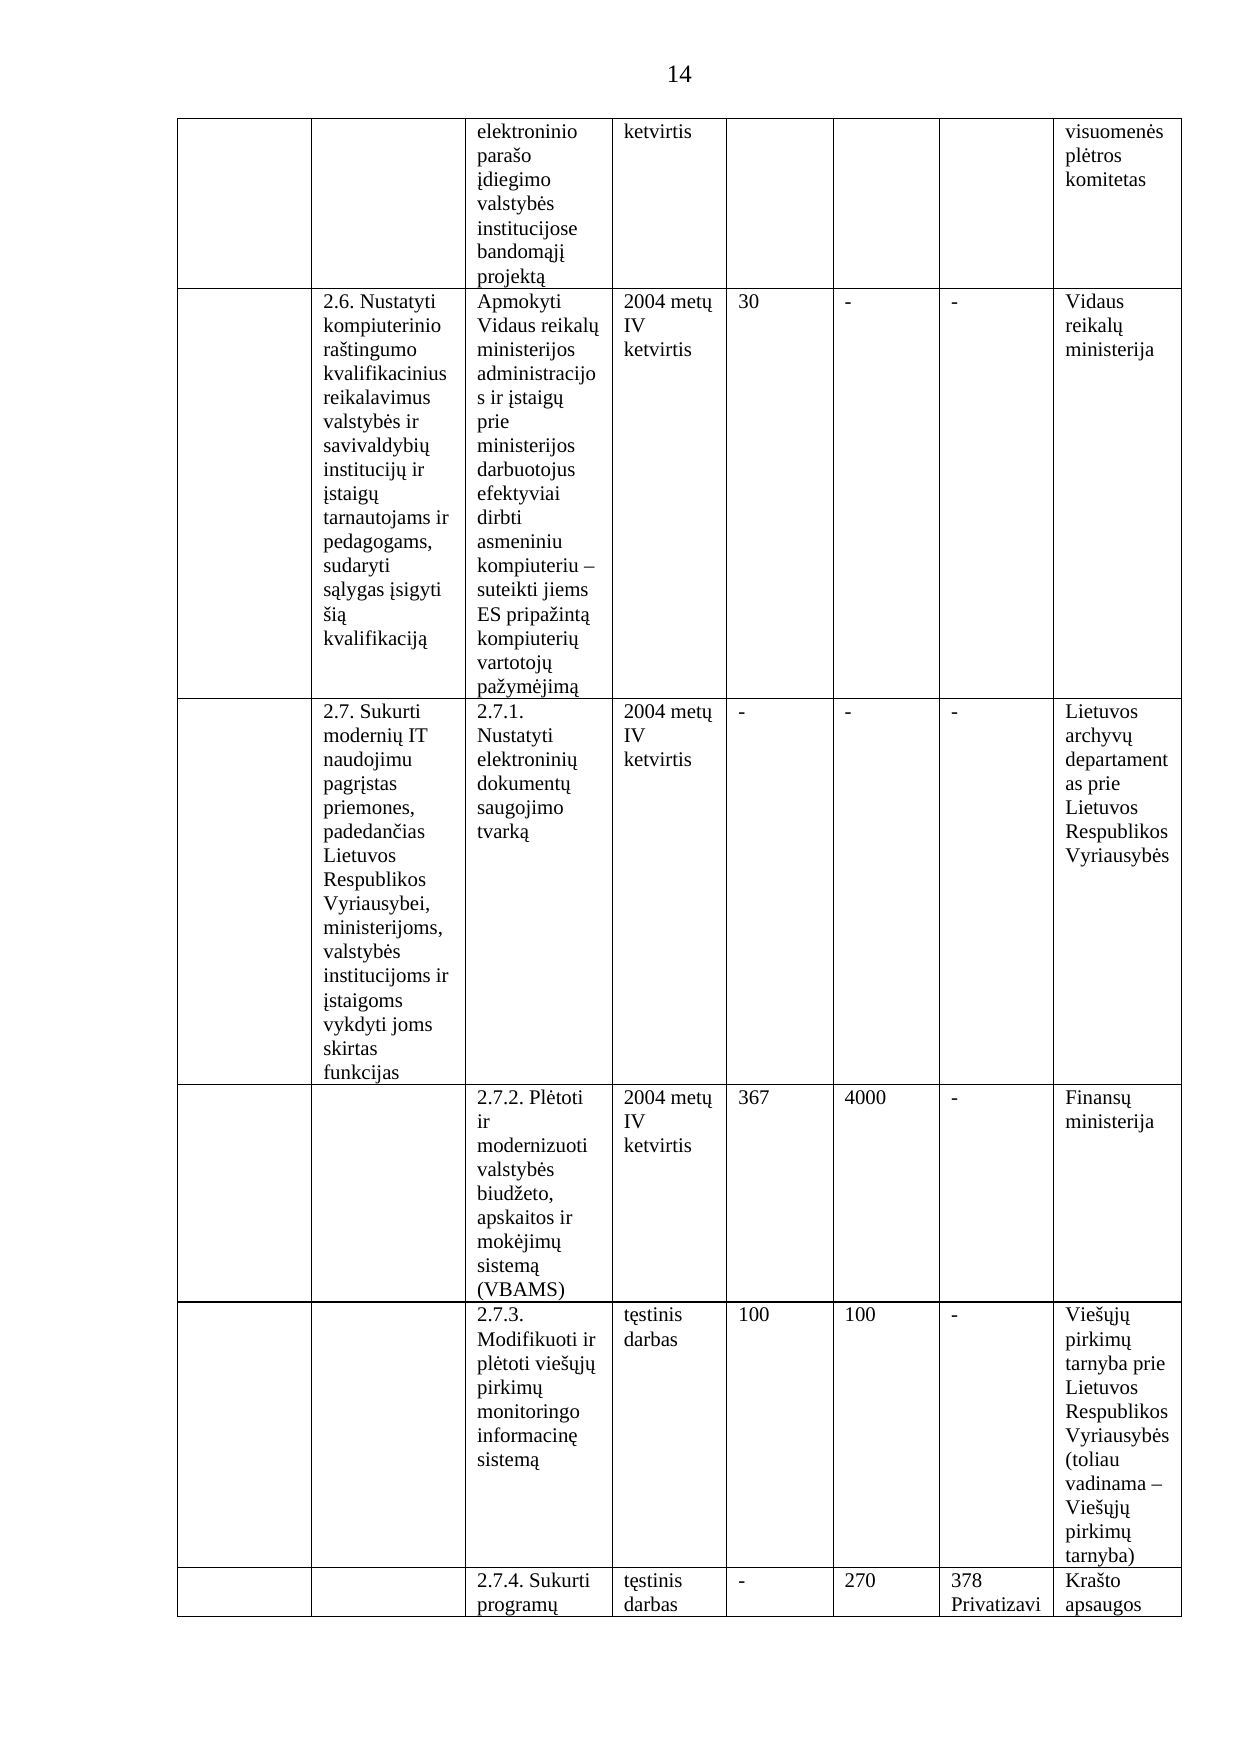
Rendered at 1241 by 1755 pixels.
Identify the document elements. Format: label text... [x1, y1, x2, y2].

table_cell 2.7.1. Nustatyti elektroninių dokumentų saugojimo tvarką [466, 699, 612, 1084]
table_cell - [727, 1568, 833, 1616]
table_cell 2004 metų IV ketvirtis [613, 699, 726, 1084]
table_cell - [940, 1085, 1053, 1301]
table_cell [178, 1303, 311, 1567]
table_cell elektroninio parašo įdiegimo valstybės institucijose bandomąjį projektą [466, 119, 612, 288]
table_cell Lietuvos archyvų departamentas prie Lietuvos Respublikos Vyriausybės [1054, 699, 1181, 1084]
table_cell Viešųjų pirkimų tarnyba prie Lietuvos Respublikos Vyriausybės (toliau vadinama – Viešųjų pirkimų tarnyba) [1054, 1303, 1181, 1567]
table_cell [178, 119, 311, 288]
table_cell - [940, 699, 1053, 1084]
table_cell [312, 119, 465, 288]
table_cell [178, 1085, 311, 1301]
table_cell 367 [727, 1085, 833, 1301]
table_cell 270 [834, 1568, 939, 1616]
table_cell [312, 1568, 465, 1616]
table_cell [178, 1568, 311, 1616]
table_cell 100 [727, 1303, 833, 1567]
table_cell 2.7.2. Plėtoti ir modernizuoti valstybės biudžeto, apskaitos ir mokėjimų sistemą (VBAMS) [466, 1085, 612, 1301]
table_cell visuomenės plėtros komitetas [1054, 119, 1181, 288]
table_cell [178, 699, 311, 1084]
table_cell - [940, 1303, 1053, 1567]
table_cell [178, 289, 311, 698]
table_cell 378 Privatizavi [940, 1568, 1053, 1616]
table_cell - [940, 119, 1053, 288]
table_cell 2.6. Nustatyti kompiuterinio raštingumo kvalifikacinius reikalavimus valstybės ir savivaldybių institucijų ir įstaigų tarnautojams ir pedagogams, sudaryti sąlygas įsigyti šią kvalifikaciją [312, 289, 465, 698]
table_cell - [727, 119, 833, 288]
table_cell - [834, 699, 939, 1084]
table_cell 30 [727, 289, 833, 698]
table_cell - [727, 699, 833, 1084]
table_cell 2004 metų IV ketvirtis [613, 289, 726, 698]
table_cell 2.7. Sukurti modernių IT naudojimu pagrįstas priemones, padedančias Lietuvos Respublikos Vyriausybei, ministerijoms, valstybės institucijoms ir įstaigoms vykdyti joms skirtas funkcijas [312, 699, 465, 1084]
table_cell ketvirtis [613, 119, 726, 288]
table_cell tęstinis darbas [613, 1303, 726, 1567]
table_cell - [834, 289, 939, 698]
table_cell 4000 [834, 1085, 939, 1301]
table_cell 2.7.4. Sukurti programų [466, 1568, 612, 1616]
table_cell [312, 1303, 465, 1567]
table_cell 2004 metų IV ketvirtis [613, 1085, 726, 1301]
table_cell 2.7.3. Modifikuoti ir plėtoti viešųjų pirkimų monitoringo informacinę sistemą [466, 1303, 612, 1567]
table_cell [312, 1085, 465, 1301]
table_cell Finansų ministerija [1054, 1085, 1181, 1301]
table_cell Apmokyti Vidaus reikalų ministerijos administracijos ir įstaigų prie ministerijos darbuotojus efektyviai dirbti asmeniniu kompiuteriu – suteikti jiems ES pripažintą kompiuterių vartotojų pažymėjimą [466, 289, 612, 698]
table_cell Vidaus reikalų ministerija [1054, 289, 1181, 698]
table_cell Krašto apsaugos [1054, 1568, 1181, 1616]
table_cell tęstinis darbas [613, 1568, 726, 1616]
table_cell 100 [834, 1303, 939, 1567]
table_cell [834, 119, 939, 288]
table_cell - [940, 289, 1053, 698]
